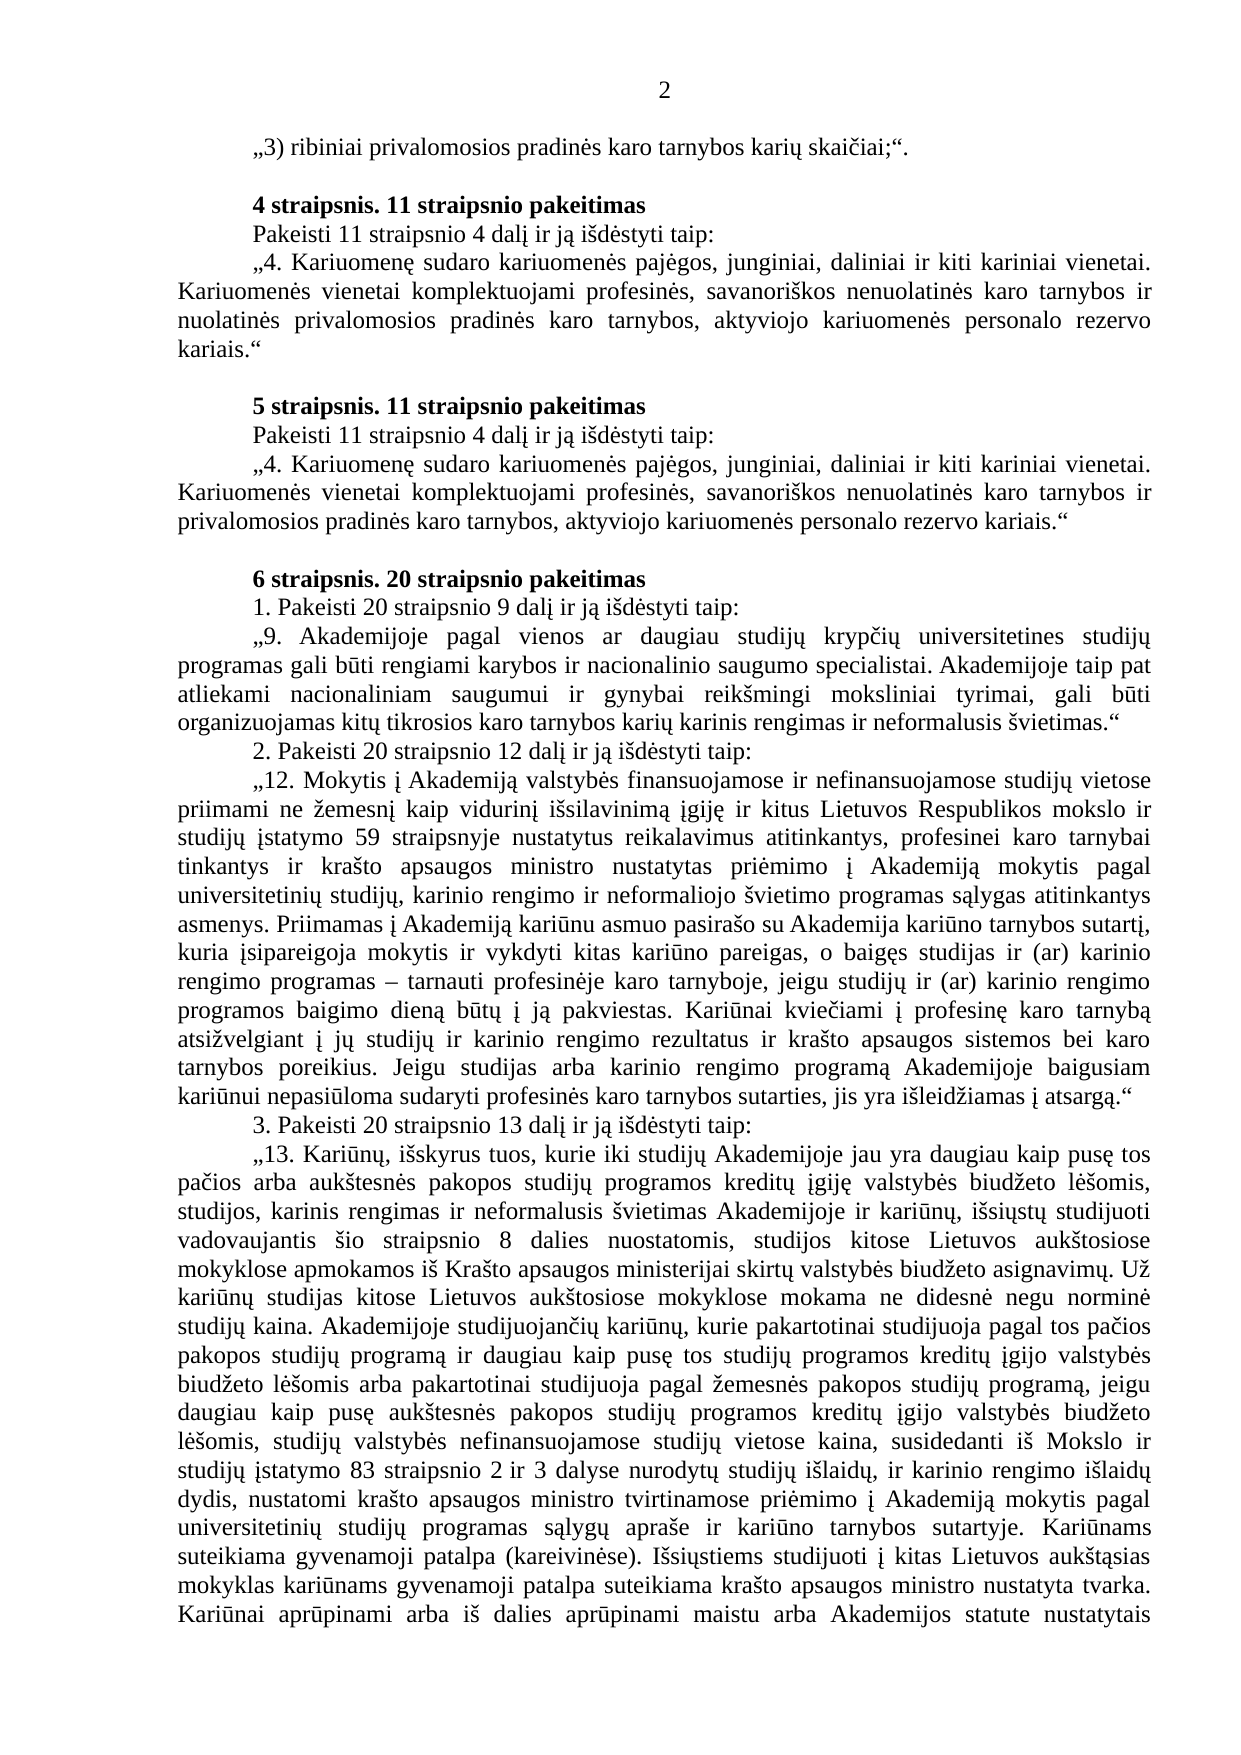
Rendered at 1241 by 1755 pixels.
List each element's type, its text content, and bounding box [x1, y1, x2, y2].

text 3. Pakeisti 20 straipsnio 13 dalį ir ją išdėstyti taip: [177, 1110, 1152, 1139]
text „4. Kariuomenę sudaro kariuomenės pajėgos, junginiai, daliniai ir kiti kariniai vienetai. Kariuomenės vienetai komplektuojami profesinės, savanoriškos nenuolatinės karo tarnybos ir privalomosios pradinės karo tarnybos, aktyviojo kariuomenės personalo rezervo kariais.“ [177, 449, 1152, 535]
text 5 straipsnis. 11 straipsnio pakeitimas [177, 391, 1152, 420]
text „4. Kariuomenę sudaro kariuomenės pajėgos, junginiai, daliniai ir kiti kariniai vienetai. Kariuomenės vienetai komplektuojami profesinės, savanoriškos nenuolatinės karo tarnybos ir nuolatinės privalomosios pradinės karo tarnybos, aktyviojo kariuomenės personalo rezervo kariais.“ [177, 247, 1152, 362]
text „13. Kariūnų, išskyrus tuos, kurie iki studijų Akademijoje jau yra daugiau kaip pusę tos pačios arba aukštesnės pakopos studijų programos kreditų įgiję valstybės biudžeto lėšomis, studijos, karinis rengimas ir neformalusis švietimas Akademijoje ir kariūnų, išsiųstų studijuoti vadovaujantis šio straipsnio 8 dalies nuostatomis, studijos kitose Lietuvos aukštosiose mokyklose apmokamos iš Krašto apsaugos ministerijai skirtų valstybės biudžeto asignavimų. Už kariūnų studijas kitose Lietuvos aukštosiose mokyklose mokama ne didesnė negu norminė studijų kaina. Akademijoje studijuojančių kariūnų, kurie pakartotinai studijuoja pagal tos pačios pakopos studijų programą ir daugiau kaip pusę tos studijų programos kreditų įgijo valstybės biudžeto lėšomis arba pakartotinai studijuoja pagal žemesnės pakopos studijų programą, jeigu daugiau kaip pusę aukštesnės pakopos studijų programos kreditų įgijo valstybės biudžeto lėšomis, studijų valstybės nefinansuojamose studijų vietose kaina, susidedanti iš Mokslo ir studijų įstatymo 83 straipsnio 2 ir 3 dalyse nurodytų studijų išlaidų, ir karinio rengimo išlaidų dydis, nustatomi krašto apsaugos ministro tvirtinamose priėmimo į Akademiją mokytis pagal universitetinių studijų programas sąlygų apraše ir kariūno tarnybos sutartyje. Kariūnams suteikiama gyvenamoji patalpa (kareivinėse). Išsiųstiems studijuoti į kitas Lietuvos aukštąsias mokyklas kariūnams gyvenamoji patalpa suteikiama krašto apsaugos ministro nustatyta tvarka. Kariūnai aprūpinami arba iš dalies aprūpinami maistu arba Akademijos statute nustatytais [177, 1139, 1152, 1627]
text „12. Mokytis į Akademiją valstybės finansuojamose ir nefinansuojamose studijų vietose priimami ne žemesnį kaip vidurinį išsilavinimą įgiję ir kitus Lietuvos Respublikos mokslo ir studijų įstatymo 59 straipsnyje nustatytus reikalavimus atitinkantys, profesinei karo tarnybai tinkantys ir krašto apsaugos ministro nustatytas priėmimo į Akademiją mokytis pagal universitetinių studijų, karinio rengimo ir neformaliojo švietimo programas sąlygas atitinkantys asmenys. Priimamas į Akademiją kariūnu asmuo pasirašo su Akademija kariūno tarnybos sutartį, kuria įsipareigoja mokytis ir vykdyti kitas kariūno pareigas, o baigęs studijas ir (ar) karinio rengimo programas – tarnauti profesinėje karo tarnyboje, jeigu studijų ir (ar) karinio rengimo programos baigimo dieną būtų į ją pakviestas. Kariūnai kviečiami į profesinę karo tarnybą atsižvelgiant į jų studijų ir karinio rengimo rezultatus ir krašto apsaugos sistemos bei karo tarnybos poreikius. Jeigu studijas arba karinio rengimo programą Akademijoje baigusiam kariūnui nepasiūloma sudaryti profesinės karo tarnybos sutarties, jis yra išleidžiamas į atsargą.“ [177, 765, 1152, 1110]
text 6 straipsnis. 20 straipsnio pakeitimas [177, 564, 1152, 592]
text „3) ribiniai privalomosios pradinės karo tarnybos karių skaičiai;“. [177, 132, 1152, 161]
text 2. Pakeisti 20 straipsnio 12 dalį ir ją išdėstyti taip: [177, 736, 1152, 765]
text 4 straipsnis. 11 straipsnio pakeitimas [177, 190, 1152, 219]
text Pakeisti 11 straipsnio 4 dalį ir ją išdėstyti taip: [177, 219, 1152, 247]
text Pakeisti 11 straipsnio 4 dalį ir ją išdėstyti taip: [177, 420, 1152, 449]
text „9. Akademijoje pagal vienos ar daugiau studijų krypčių universitetines studijų programas gali būti rengiami karybos ir nacionalinio saugumo specialistai. Akademijoje taip pat atliekami nacionaliniam saugumui ir gynybai reikšmingi moksliniai tyrimai, gali būti organizuojamas kitų tikrosios karo tarnybos karių karinis rengimas ir neformalusis švietimas.“ [177, 621, 1152, 736]
text 1. Pakeisti 20 straipsnio 9 dalį ir ją išdėstyti taip: [177, 592, 1152, 621]
